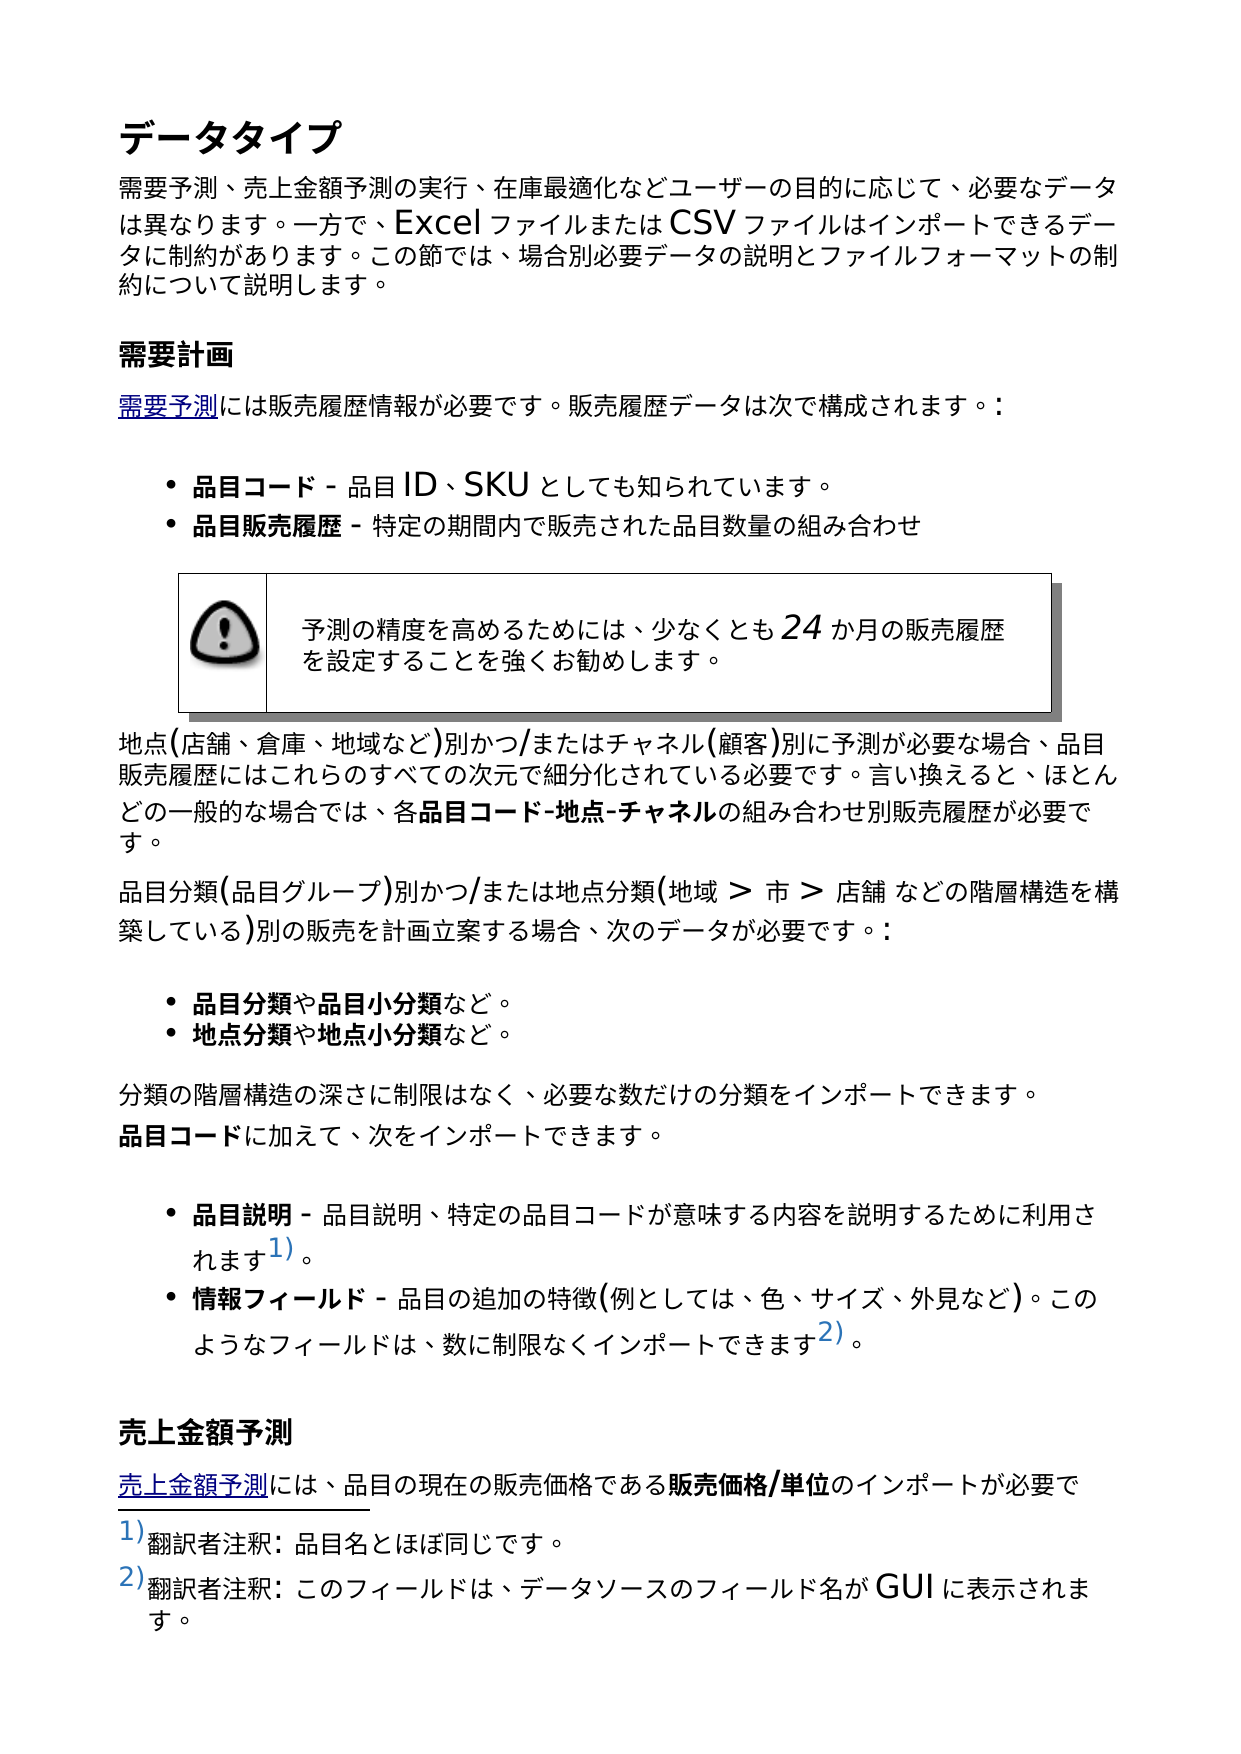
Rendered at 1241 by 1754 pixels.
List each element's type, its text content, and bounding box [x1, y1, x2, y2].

list 地点分類や地点小分類など。 [177, 1021, 1122, 1051]
subtitle データタイプ [118, 118, 1122, 162]
text 需要予測、売上金額予測の実行、在庫最適化などユーザーの目的に応じて、必要なデータは異なります。一方で、ExcelファイルまたはCSVファイルはインポートできるデータに制約があります。この節では、場合別必要データの説明とファイルフォーマットの制約について説明します。 [118, 174, 1122, 301]
table_header 予測の精度を高めるためには、少なくとも24か月の販売履歴を設定することを強くお勧めします。 [267, 574, 1051, 712]
list 品目コード - 品目ID、SKUとしても知られています。 [177, 465, 1122, 504]
subtitle 売上金額予測 [118, 1417, 1122, 1451]
list 翻訳者注釈: このフィールドは、データソースのフィールド名がGUIに表示されます。 [118, 1561, 1122, 1636]
table_header [179, 574, 266, 712]
text 需要予測には販売履歴情報が必要です。販売履歴データは次で構成されます。: [118, 384, 1122, 423]
text 品目コードに加えて、次をインポートできます。 [118, 1122, 1122, 1152]
text 品目分類(品目グループ)別かつ/または地点分類(地域 > 市 > 店舗 などの階層構造を構築している)別の販売を計画立案する場合、次のデータが必要です。: [118, 871, 1122, 948]
picture [190, 596, 266, 672]
list 翻訳者注釈: 品目名とほぼ同じです。 [118, 1516, 1122, 1561]
text 分類の階層構造の深さに制限はなく、必要な数だけの分類をインポートできます。 [118, 1081, 1122, 1110]
list 情報フィールド - 品目の追加の特徴(例としては、色、サイズ、外見など)。このようなフィールドは、数に制限なくインポートできます。 [177, 1278, 1122, 1362]
list 品目販売履歴 - 特定の期間内で販売された品目数量の組み合わせ [177, 504, 1122, 543]
list 品目分類や品目小分類など。 [177, 991, 1122, 1021]
subtitle 需要計画 [118, 338, 1122, 372]
list 品目説明 - 品目説明、特定の品目コードが意味する内容を説明するために利用されます。 [177, 1194, 1122, 1278]
text 地点(店舗、倉庫、地域など)別かつ/またはチャネル(顧客)別に予測が必要な場合、品目販売履歴にはこれらのすべての次元で細分化されている必要です。言い換えると、ほとんどの一般的な場合では、各品目コード-地点-チャネルの組み合わせ別販売履歴が必要です。 [118, 722, 1122, 858]
text 売上金額予測には、品目の現在の販売価格である販売価格/単位のインポートが必要で [118, 1463, 1122, 1502]
